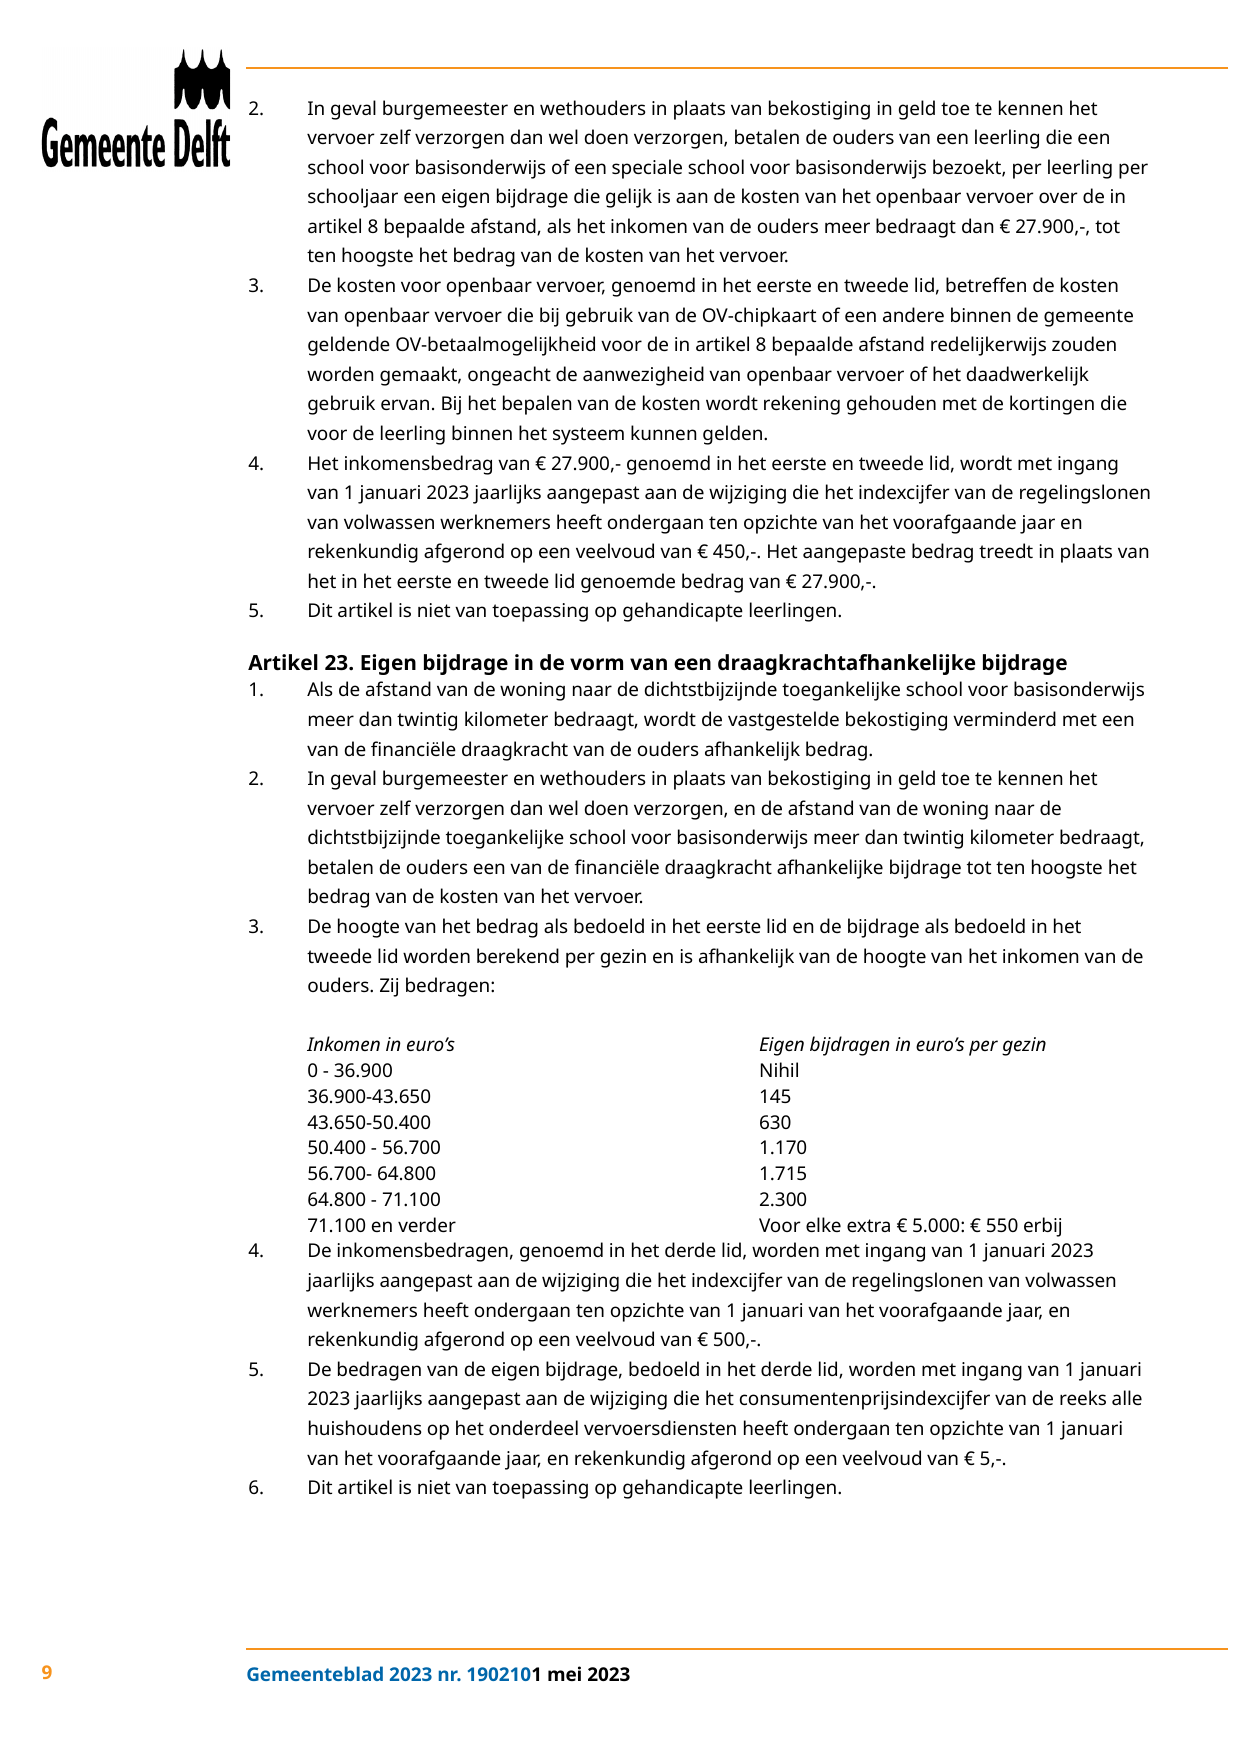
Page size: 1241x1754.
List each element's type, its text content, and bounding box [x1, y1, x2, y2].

list Het inkomensbedrag van € 27.900,- genoemd in het eerste en tweede lid, wordt met ingang van 1 januari 2023 jaarlijks aangepast aan de wijziging die het indexcijfer van de regelingslonen van volwassen werknemers heeft ondergaan ten opzichte van het voorafgaande jaar en rekenkundig afgerond op een veelvoud van € 450,-. Het aangepaste bedrag treedt in plaats van het in het eerste en tweede lid genoemde bedrag van € 27.900,-. [248, 450, 1152, 594]
table_cell 145 [759, 1083, 1211, 1109]
list Dit artikel is niet van toepassing op gehandicapte leerlingen. [248, 598, 1152, 623]
table_cell 36.900-43.650 [307, 1083, 759, 1109]
table_cell 50.400 - 56.700 [307, 1135, 759, 1160]
list Als de afstand van de woning naar de dichtstbijzijnde toegankelijke school voor basisonderwijs meer dan twintig kilometer bedraagt, wordt de vastgestelde bekostiging verminderd met een van de financiële draagkracht van de ouders afhankelijk bedrag. [248, 677, 1152, 761]
table_cell 71.100 en verder [307, 1212, 759, 1237]
list In geval burgemeester en wethouders in plaats van bekostiging in geld toe te kennen het vervoer zelf verzorgen dan wel doen verzorgen, betalen de ouders van een leerling die een school voor basisonderwijs of een speciale school voor basisonderwijs bezoekt, per leerling per schooljaar een eigen bijdrage die gelijk is aan de kosten van het openbaar vervoer over de in artikel 8 bepaalde afstand, als het inkomen van de ouders meer bedraagt dan € 27.900,-, tot ten hoogste het bedrag van de kosten van het vervoer. [248, 95, 1152, 268]
table_header Inkomen in euro’s [307, 1032, 759, 1057]
list De bedragen van de eigen bijdrage, bedoeld in het derde lid, worden met ingang van 1 januari 2023 jaarlijks aangepast aan de wijziging die het consumentenprijsindexcijfer van de reeks alle huishoudens op het onderdeel vervoersdiensten heeft ondergaan ten opzichte van 1 januari van het voorafgaande jaar, en rekenkundig afgerond op een veelvoud van € 5,-. [248, 1356, 1152, 1470]
list De hoogte van het bedrag als bedoeld in het eerste lid en de bijdrage als bedoeld in het tweede lid worden berekend per gezin en is afhankelijk van de hoogte van het inkomen van de ouders. Zij bedragen: [248, 913, 1152, 998]
table_cell 2.300 [759, 1186, 1211, 1212]
list De kosten voor openbaar vervoer, genoemd in het eerste en tweede lid, betreffen de kosten van openbaar vervoer die bij gebruik van de OV-chipkaart of een andere binnen de gemeente geldende OV-betaalmogelijkheid voor de in artikel 8 bepaalde afstand redelijkerwijs zouden worden gemaakt, ongeacht de aanwezigheid van openbaar vervoer of het daadwerkelijk gebruik ervan. Bij het bepalen van de kosten wordt rekening gehouden met de kortingen die voor de leerling binnen het systeem kunnen gelden. [248, 272, 1152, 446]
table_cell 1.170 [759, 1135, 1211, 1160]
text Artikel 23. Eigen bijdrage in de vorm van een draagkrachtafhankelijke bijdrage [248, 648, 1152, 677]
table_cell Voor elke extra € 5.000: € 550 erbij [759, 1212, 1211, 1237]
table_cell 0 - 36.900 [307, 1058, 759, 1083]
table_cell Nihil [759, 1058, 1211, 1083]
table_cell 630 [759, 1109, 1211, 1134]
table_cell 56.700- 64.800 [307, 1160, 759, 1186]
table_header Eigen bijdragen in euro’s per gezin [759, 1032, 1211, 1057]
table_cell 64.800 - 71.100 [307, 1186, 759, 1212]
list De inkomensbedragen, genoemd in het derde lid, worden met ingang van 1 januari 2023 jaarlijks aangepast aan de wijziging die het indexcijfer van de regelingslonen van volwassen werknemers heeft ondergaan ten opzichte van 1 januari van het voorafgaande jaar, en rekenkundig afgerond op een veelvoud van € 500,-. [248, 1238, 1152, 1352]
list Dit artikel is niet van toepassing op gehandicapte leerlingen. [248, 1474, 1152, 1500]
list In geval burgemeester en wethouders in plaats van bekostiging in geld toe te kennen het vervoer zelf verzorgen dan wel doen verzorgen, en de afstand van de woning naar de dichtstbijzijnde toegankelijke school voor basisonderwijs meer dan twintig kilometer bedraagt, betalen de ouders een van de financiële draagkracht afhankelijke bijdrage tot ten hoogste het bedrag van de kosten van het vervoer. [248, 765, 1152, 909]
table_cell 43.650-50.400 [307, 1109, 759, 1134]
picture [41, 47, 231, 172]
table_cell 1.715 [759, 1160, 1211, 1186]
